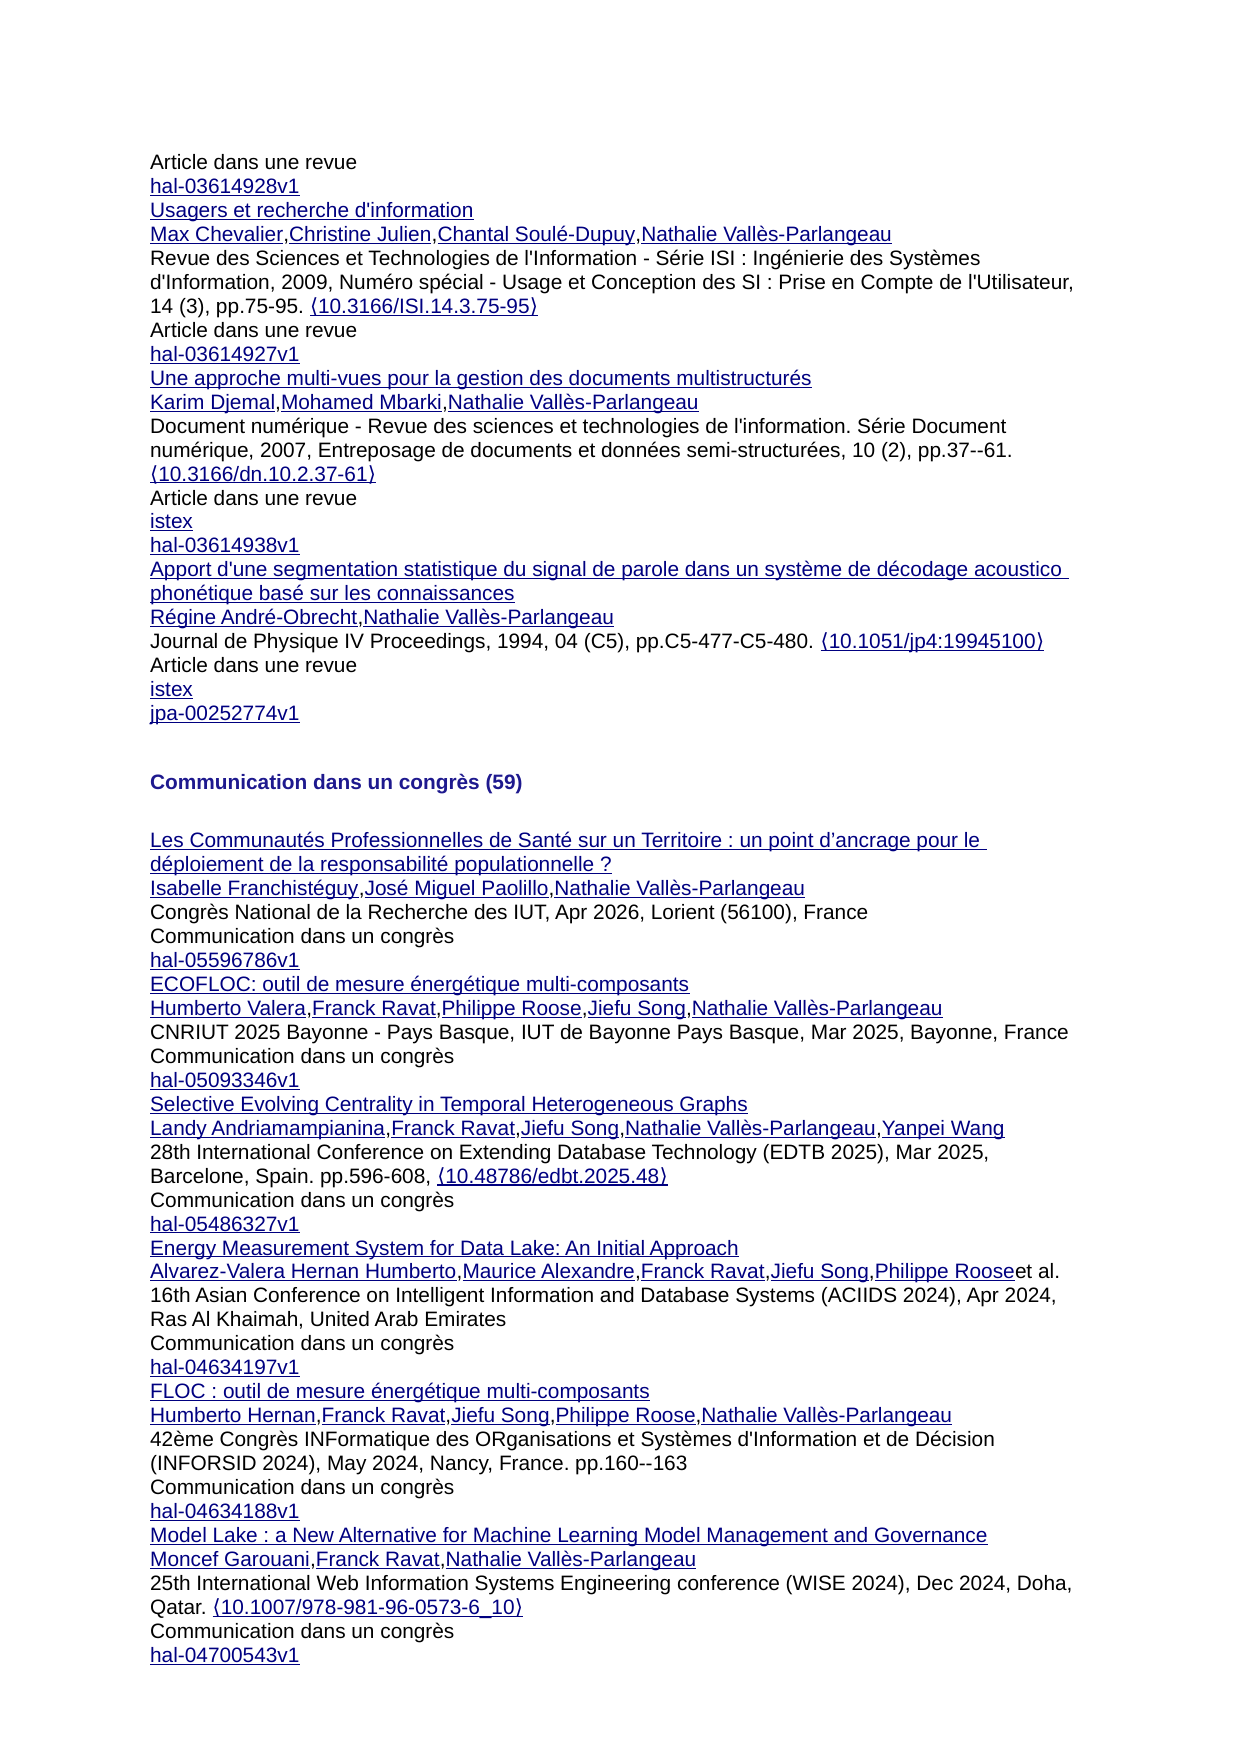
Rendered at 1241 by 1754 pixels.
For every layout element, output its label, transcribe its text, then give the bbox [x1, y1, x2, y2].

table_cell FLOC : outil de mesure énergétique multi-composants Humberto Hernan,Franck Ravat,Jiefu Song,Philippe Roose,Nathalie Vallès-Parlangeau 42ème Congrès INFormatique des ORganisations et Systèmes d'Information et de Décision (INFORSID 2024), May 2024, Nancy, France. pp.160--163 Communication dans un congrès hal-04634188v1 [150, 1379, 1090, 1523]
table_cell Selective Evolving Centrality in Temporal Heterogeneous Graphs Landy Andriamampianina,Franck Ravat,Jiefu Song,Nathalie Vallès-Parlangeau,Yanpei Wang 28th International Conference on Extending Database Technology (EDTB 2025), Mar 2025, Barcelone, Spain. pp.596-608, ⟨10.48786/edbt.2025.48⟩ Communication dans un congrès hal-05486327v1 [150, 1092, 1090, 1235]
table_cell Energy Measurement System for Data Lake: An Initial Approach Alvarez-Valera Hernan Humberto,Maurice Alexandre,Franck Ravat,Jiefu Song,Philippe Rooseet al. 16th Asian Conference on Intelligent Information and Database Systems (ACIIDS 2024), Apr 2024, Ras Al Khaimah, United Arab Emirates Communication dans un congrès hal-04634197v1 [150, 1235, 1090, 1379]
subtitle Communication dans un congrès (59) [150, 770, 1090, 794]
table_header Les Communautés Professionnelles de Santé sur un Territoire : un point d’ancrage pour le déploiement de la responsabilité populationnelle ? Isabelle Franchistéguy,José Miguel Paolillo,Nathalie Vallès-Parlangeau Congrès National de la Recherche des IUT, Apr 2026, Lorient (56100), France Communication dans un congrès hal-05596786v1 [150, 828, 1090, 972]
table_cell Model Lake : a New Alternative for Machine Learning Model Management and Governance Moncef Garouani,Franck Ravat,Nathalie Vallès-Parlangeau 25th International Web Information Systems Engineering conference (WISE 2024), Dec 2024, Doha, Qatar. ⟨10.1007/978-981-96-0573-6_10⟩ Communication dans un congrès hal-04700543v1 [150, 1523, 1090, 1667]
table_cell Article dans une revue hal-03614928v1 [150, 150, 1090, 198]
table_cell Une approche multi-vues pour la gestion des documents multistructurés Karim Djemal,Mohamed Mbarki,Nathalie Vallès-Parlangeau Document numérique - Revue des sciences et technologies de l'information. Série Document numérique, 2007, Entreposage de documents et données semi-structurées, 10 (2), pp.37--61. ⟨10.3166/dn.10.2.37-61⟩ Article dans une revue istex hal-03614938v1 [150, 366, 1090, 557]
table_cell Apport d'une segmentation statistique du signal de parole dans un système de décodage acoustico phonétique basé sur les connaissances Régine André-Obrecht,Nathalie Vallès-Parlangeau Journal de Physique IV Proceedings, 1994, 04 (C5), pp.C5-477-C5-480. ⟨10.1051/jp4:19945100⟩ Article dans une revue istex jpa-00252774v1 [150, 557, 1090, 725]
table_cell Usagers et recherche d'information Max Chevalier,Christine Julien,Chantal Soulé-Dupuy,Nathalie Vallès-Parlangeau Revue des Sciences et Technologies de l'Information - Série ISI : Ingénierie des Systèmes d'Information, 2009, Numéro spécial - Usage et Conception des SI : Prise en Compte de l'Utilisateur, 14 (3), pp.75-95. ⟨10.3166/ISI.14.3.75-95⟩ Article dans une revue hal-03614927v1 [150, 198, 1090, 366]
table_cell ECOFLOC: outil de mesure énergétique multi-composants Humberto Valera,Franck Ravat,Philippe Roose,Jiefu Song,Nathalie Vallès-Parlangeau CNRIUT 2025 Bayonne - Pays Basque, IUT de Bayonne Pays Basque, Mar 2025, Bayonne, France Communication dans un congrès hal-05093346v1 [150, 972, 1090, 1092]
